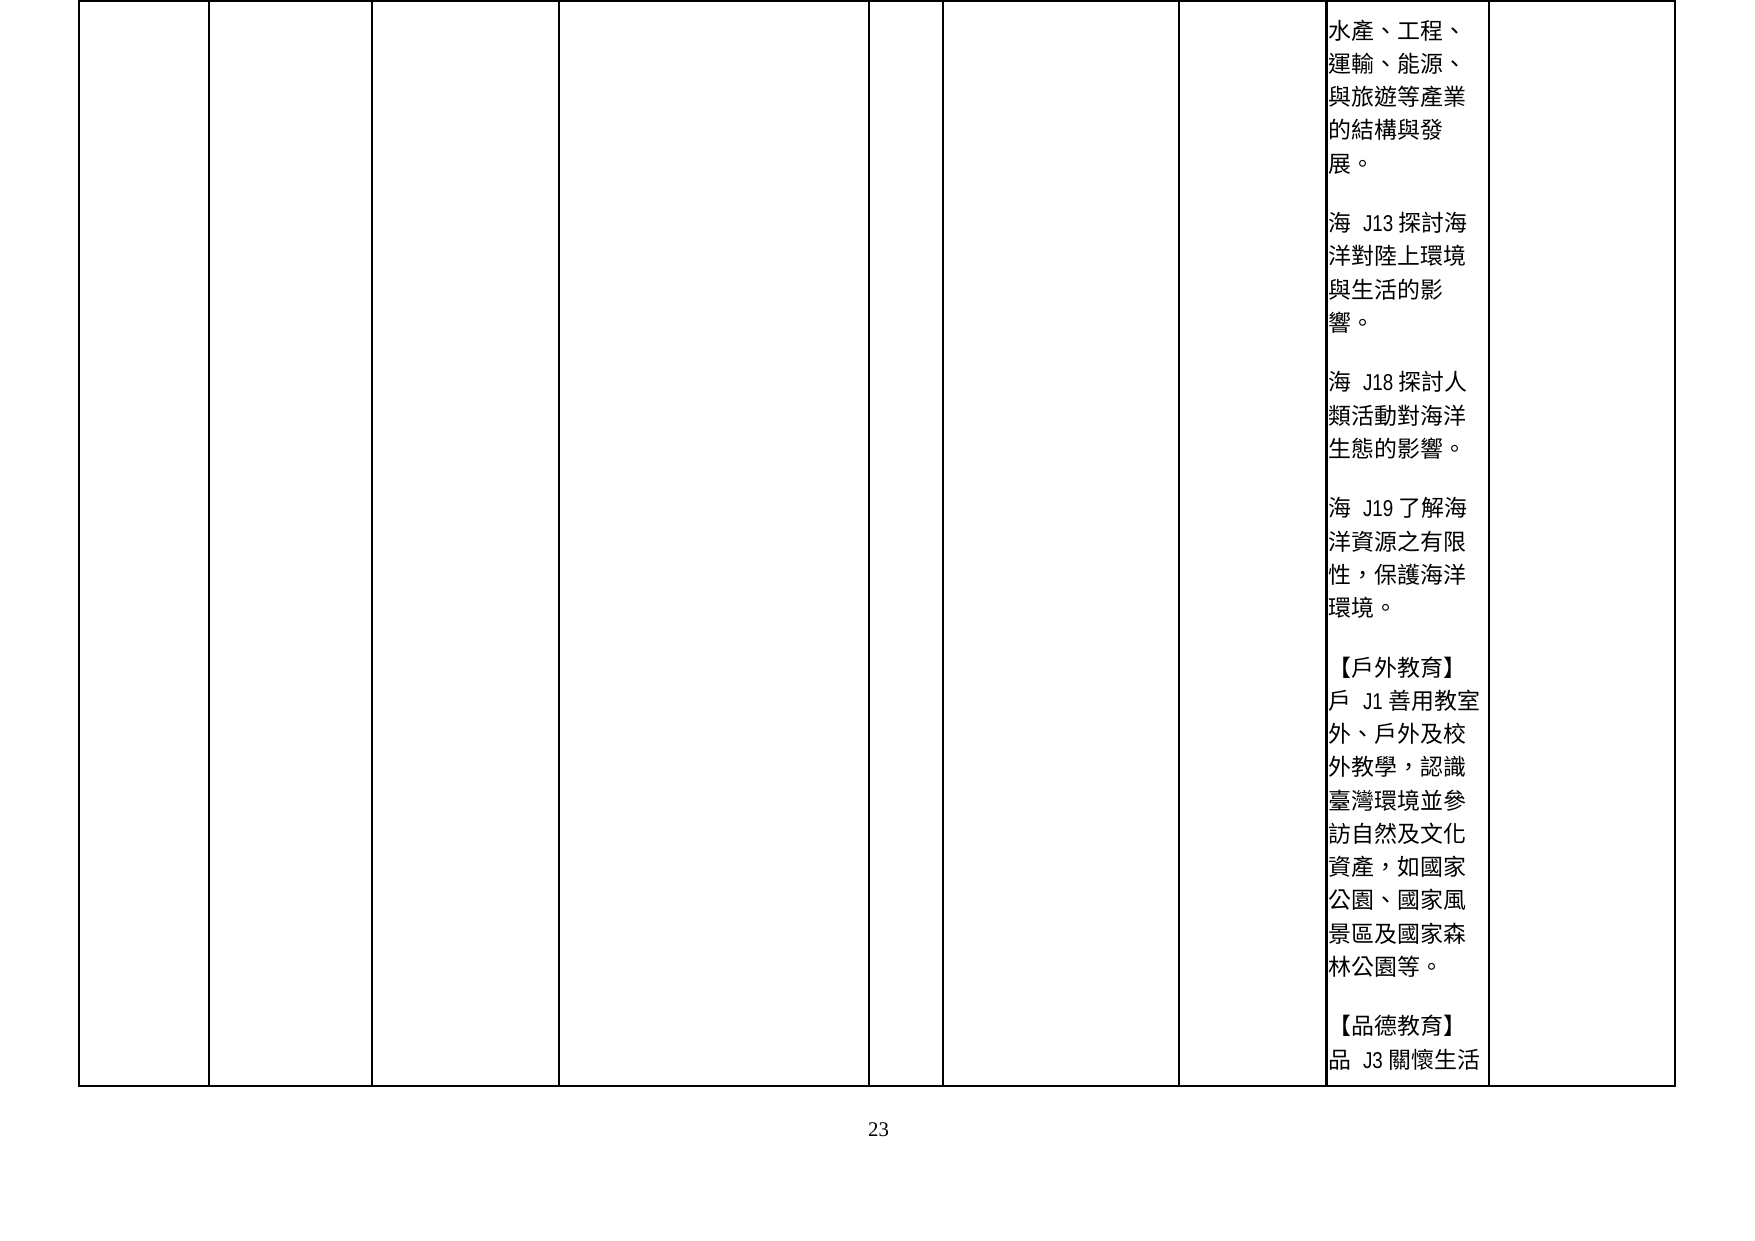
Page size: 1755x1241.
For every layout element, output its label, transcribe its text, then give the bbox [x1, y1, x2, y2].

table_cell 水產、工程、運輸、能源、與旅遊等產業的結構與發展。 海 J13 探討海洋對陸上環境與生活的影響。 海 J18 探討人類活動對海洋生態的影響。 海 J19 了解海洋資源之有限性，保護海洋環境。 【戶外教育】 戶 J1 善用教室外、戶外及校外教學，認識臺灣環境並參訪自然及文化資產，如國家公園、國家風景區及國家森林公園等。 【品德教育】 品 J3 關懷生活 [1328, 2, 1488, 1085]
table_cell [944, 2, 1178, 1085]
table_cell [210, 2, 371, 1085]
table_cell [373, 2, 558, 1085]
table_cell [80, 2, 208, 1085]
table_cell [870, 2, 942, 1085]
table_cell [1180, 2, 1325, 1085]
table_cell [1490, 2, 1674, 1085]
table_cell [560, 2, 868, 1085]
